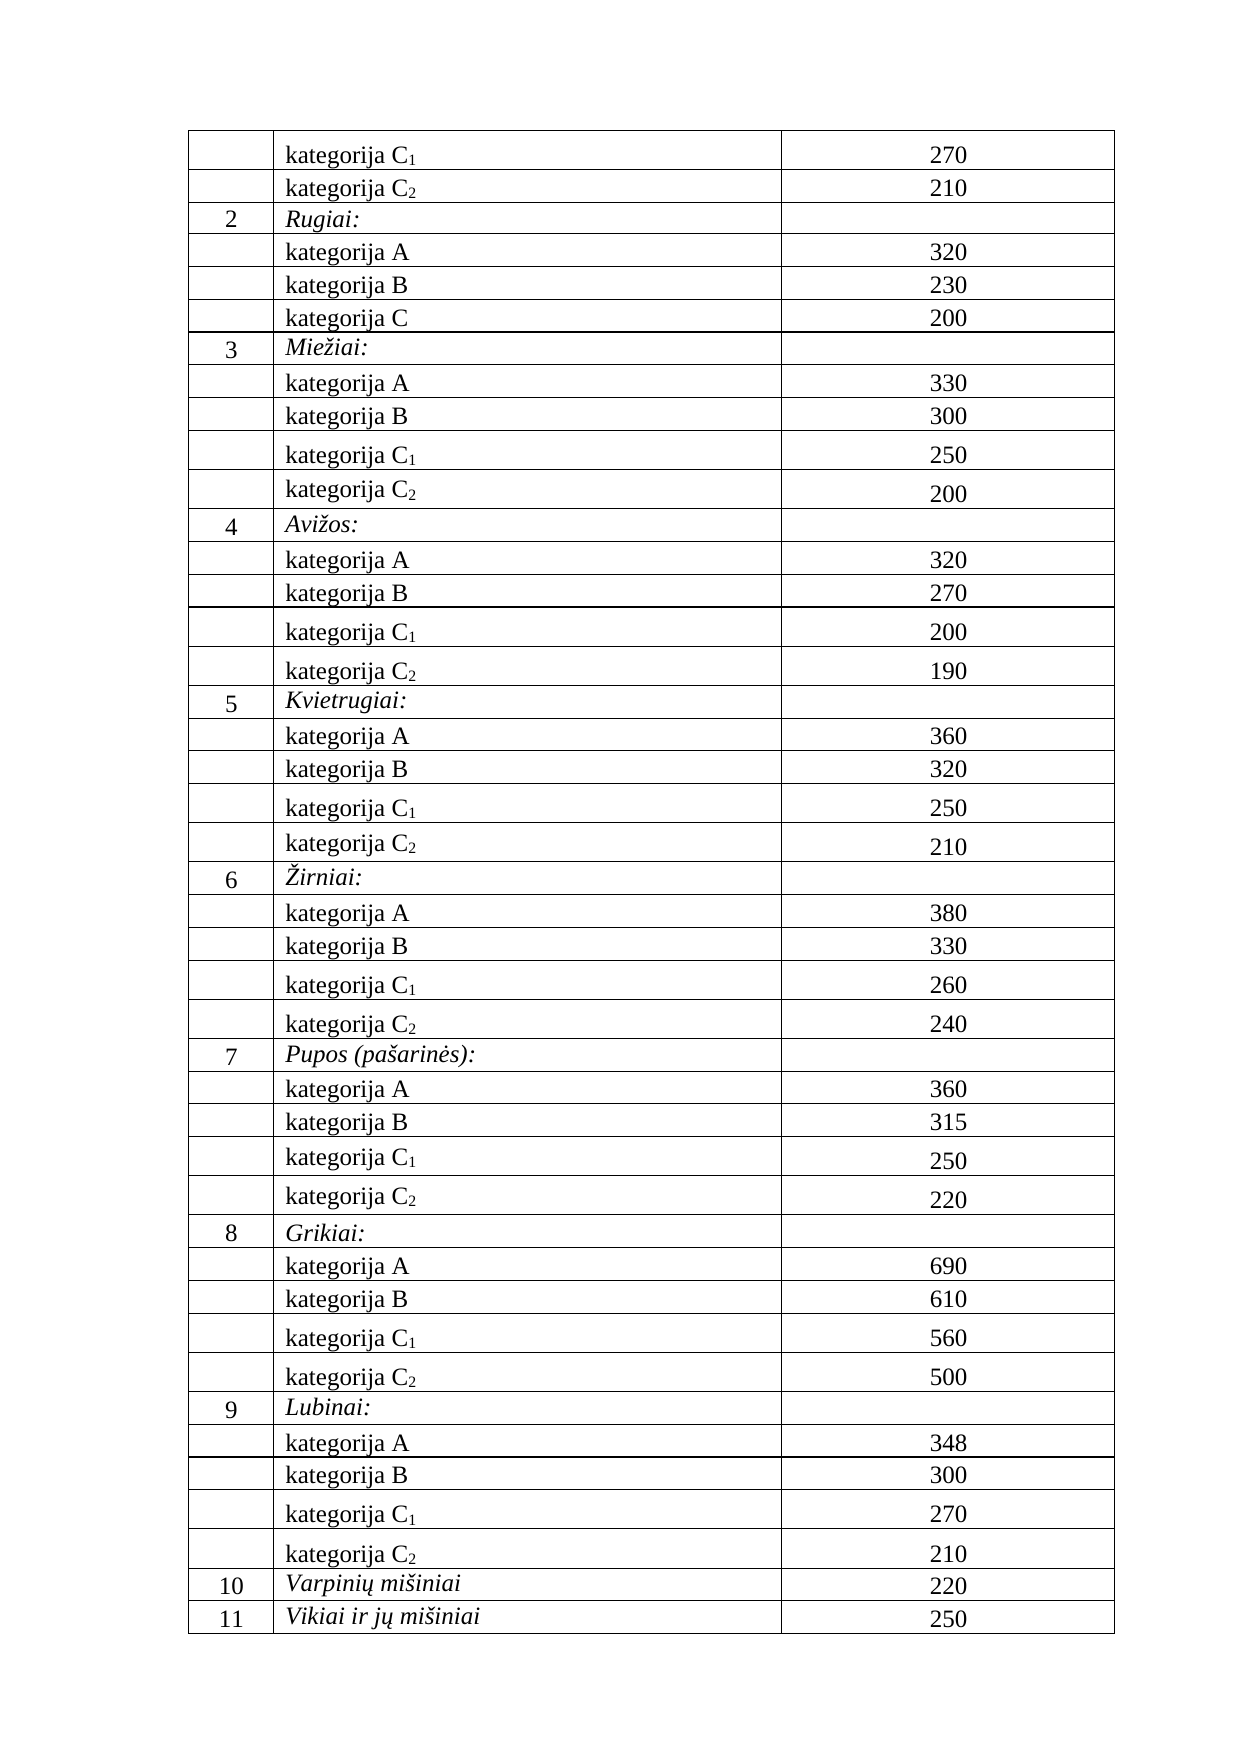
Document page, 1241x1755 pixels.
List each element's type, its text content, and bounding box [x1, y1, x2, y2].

table_cell kategorija C2 [274, 823, 781, 861]
table_cell Avižos: [274, 509, 781, 541]
table_cell kategorija C [274, 300, 781, 331]
table_cell 360 [782, 719, 1114, 750]
table_cell kategorija B [274, 398, 781, 430]
table_cell 320 [782, 234, 1114, 266]
table_cell 348 [782, 1425, 1114, 1456]
table_cell Pupos (pašarinės): [274, 1039, 781, 1071]
table_cell kategorija C2 [274, 170, 781, 202]
table_cell 320 [782, 542, 1114, 574]
table_cell 330 [782, 928, 1114, 959]
table_cell 300 [782, 1458, 1114, 1489]
table_cell kategorija B [274, 751, 781, 783]
table_cell [782, 1392, 1114, 1424]
table_cell 260 [782, 961, 1114, 999]
table_cell [189, 398, 273, 430]
table_cell [782, 1039, 1114, 1071]
table_cell 210 [782, 1529, 1114, 1567]
table_cell 200 [782, 300, 1114, 331]
table_cell kategorija C1 [274, 961, 781, 999]
table_cell [189, 170, 273, 202]
table_cell [189, 719, 273, 750]
table_cell kategorija B [274, 1281, 781, 1313]
table_cell 5 [189, 686, 273, 717]
table_cell 200 [782, 470, 1114, 508]
table_cell 200 [782, 608, 1114, 646]
table_cell [189, 1458, 273, 1489]
table_cell 220 [782, 1569, 1114, 1600]
table_cell [189, 823, 273, 861]
table_cell [189, 751, 273, 783]
table_cell [189, 647, 273, 684]
table_cell kategorija A [274, 1425, 781, 1456]
table_cell kategorija C2 [274, 647, 781, 684]
table_cell 210 [782, 823, 1114, 861]
table_cell [189, 961, 273, 999]
table_cell 6 [189, 862, 273, 894]
table_cell [189, 365, 273, 397]
table_cell 240 [782, 1000, 1114, 1038]
table_cell 10 [189, 1569, 273, 1600]
table_cell 210 [782, 170, 1114, 202]
table_cell 300 [782, 398, 1114, 430]
table_cell [189, 300, 273, 331]
table_cell 560 [782, 1314, 1114, 1352]
table_cell [782, 1215, 1114, 1247]
table_cell Rugiai: [274, 203, 781, 233]
table_cell [189, 1529, 273, 1567]
table_cell kategorija A [274, 365, 781, 397]
table_cell kategorija C1 [274, 1137, 781, 1175]
table_cell 190 [782, 647, 1114, 684]
table_cell kategorija C1 [274, 1490, 781, 1528]
table_cell [189, 784, 273, 822]
table_cell 610 [782, 1281, 1114, 1313]
table_cell [189, 1314, 273, 1352]
table_cell 380 [782, 895, 1114, 927]
table_cell [189, 431, 273, 469]
table_cell [189, 1248, 273, 1280]
table_cell [189, 895, 273, 927]
table_cell kategorija C1 [274, 431, 781, 469]
table_cell [189, 1425, 273, 1456]
table_cell kategorija A [274, 1248, 781, 1280]
table_cell [189, 1104, 273, 1136]
table_cell [189, 1281, 273, 1313]
table_cell Lubinai: [274, 1392, 781, 1424]
table_cell [189, 1490, 273, 1528]
table_cell 220 [782, 1176, 1114, 1214]
table_cell 8 [189, 1215, 273, 1247]
table_cell [189, 470, 273, 508]
table_cell 230 [782, 267, 1114, 299]
table_cell kategorija A [274, 895, 781, 927]
table_cell kategorija C1 [274, 608, 781, 646]
table_cell kategorija A [274, 542, 781, 574]
table_cell 690 [782, 1248, 1114, 1280]
table_cell 7 [189, 1039, 273, 1071]
table_cell 270 [782, 575, 1114, 606]
table_cell Kvietrugiai: [274, 686, 781, 717]
table_cell 3 [189, 333, 273, 364]
table_cell kategorija A [274, 234, 781, 266]
table_cell kategorija B [274, 575, 781, 606]
table_cell 320 [782, 751, 1114, 783]
table_cell [782, 686, 1114, 717]
table_cell [189, 131, 273, 169]
table_cell 250 [782, 784, 1114, 822]
table_cell kategorija B [274, 267, 781, 299]
table_cell 250 [782, 1601, 1114, 1633]
table_cell kategorija B [274, 1104, 781, 1136]
table_cell 500 [782, 1353, 1114, 1391]
table_cell 9 [189, 1392, 273, 1424]
table_cell [782, 862, 1114, 894]
table_cell kategorija A [274, 719, 781, 750]
table_cell kategorija A [274, 1072, 781, 1103]
table_cell kategorija C2 [274, 1000, 781, 1038]
table_cell kategorija C2 [274, 1176, 781, 1214]
table_cell [189, 1353, 273, 1391]
table_cell [189, 1176, 273, 1214]
table_cell Žirniai: [274, 862, 781, 894]
table_cell kategorija C2 [274, 470, 781, 508]
table_cell 250 [782, 1137, 1114, 1175]
table_cell 315 [782, 1104, 1114, 1136]
table_cell [189, 575, 273, 606]
table_cell [189, 267, 273, 299]
table_cell [189, 1137, 273, 1175]
table_cell kategorija B [274, 928, 781, 959]
table_cell 330 [782, 365, 1114, 397]
table_cell 11 [189, 1601, 273, 1633]
table_cell [189, 1000, 273, 1038]
table_cell [189, 234, 273, 266]
table_cell kategorija B [274, 1458, 781, 1489]
table_cell [782, 203, 1114, 233]
table_cell 360 [782, 1072, 1114, 1103]
table_cell kategorija C2 [274, 1353, 781, 1391]
table_cell [189, 928, 273, 959]
table_cell 270 [782, 1490, 1114, 1528]
table_cell Grikiai: [274, 1215, 781, 1247]
table_cell 250 [782, 431, 1114, 469]
table_cell 270 [782, 131, 1114, 169]
table_cell kategorija C1 [274, 1314, 781, 1352]
table_cell kategorija C2 [274, 1529, 781, 1567]
table_cell 4 [189, 509, 273, 541]
table_cell [189, 608, 273, 646]
table_cell [782, 333, 1114, 364]
table_cell Varpinių mišiniai [274, 1569, 781, 1600]
table_cell Vikiai ir jų mišiniai [274, 1601, 781, 1633]
table_cell kategorija C1 [274, 131, 781, 169]
table_cell [189, 542, 273, 574]
table_cell 2 [189, 203, 273, 233]
table_cell kategorija C1 [274, 784, 781, 822]
table_cell Miežiai: [274, 333, 781, 364]
table_cell [189, 1072, 273, 1103]
table_cell [782, 509, 1114, 541]
